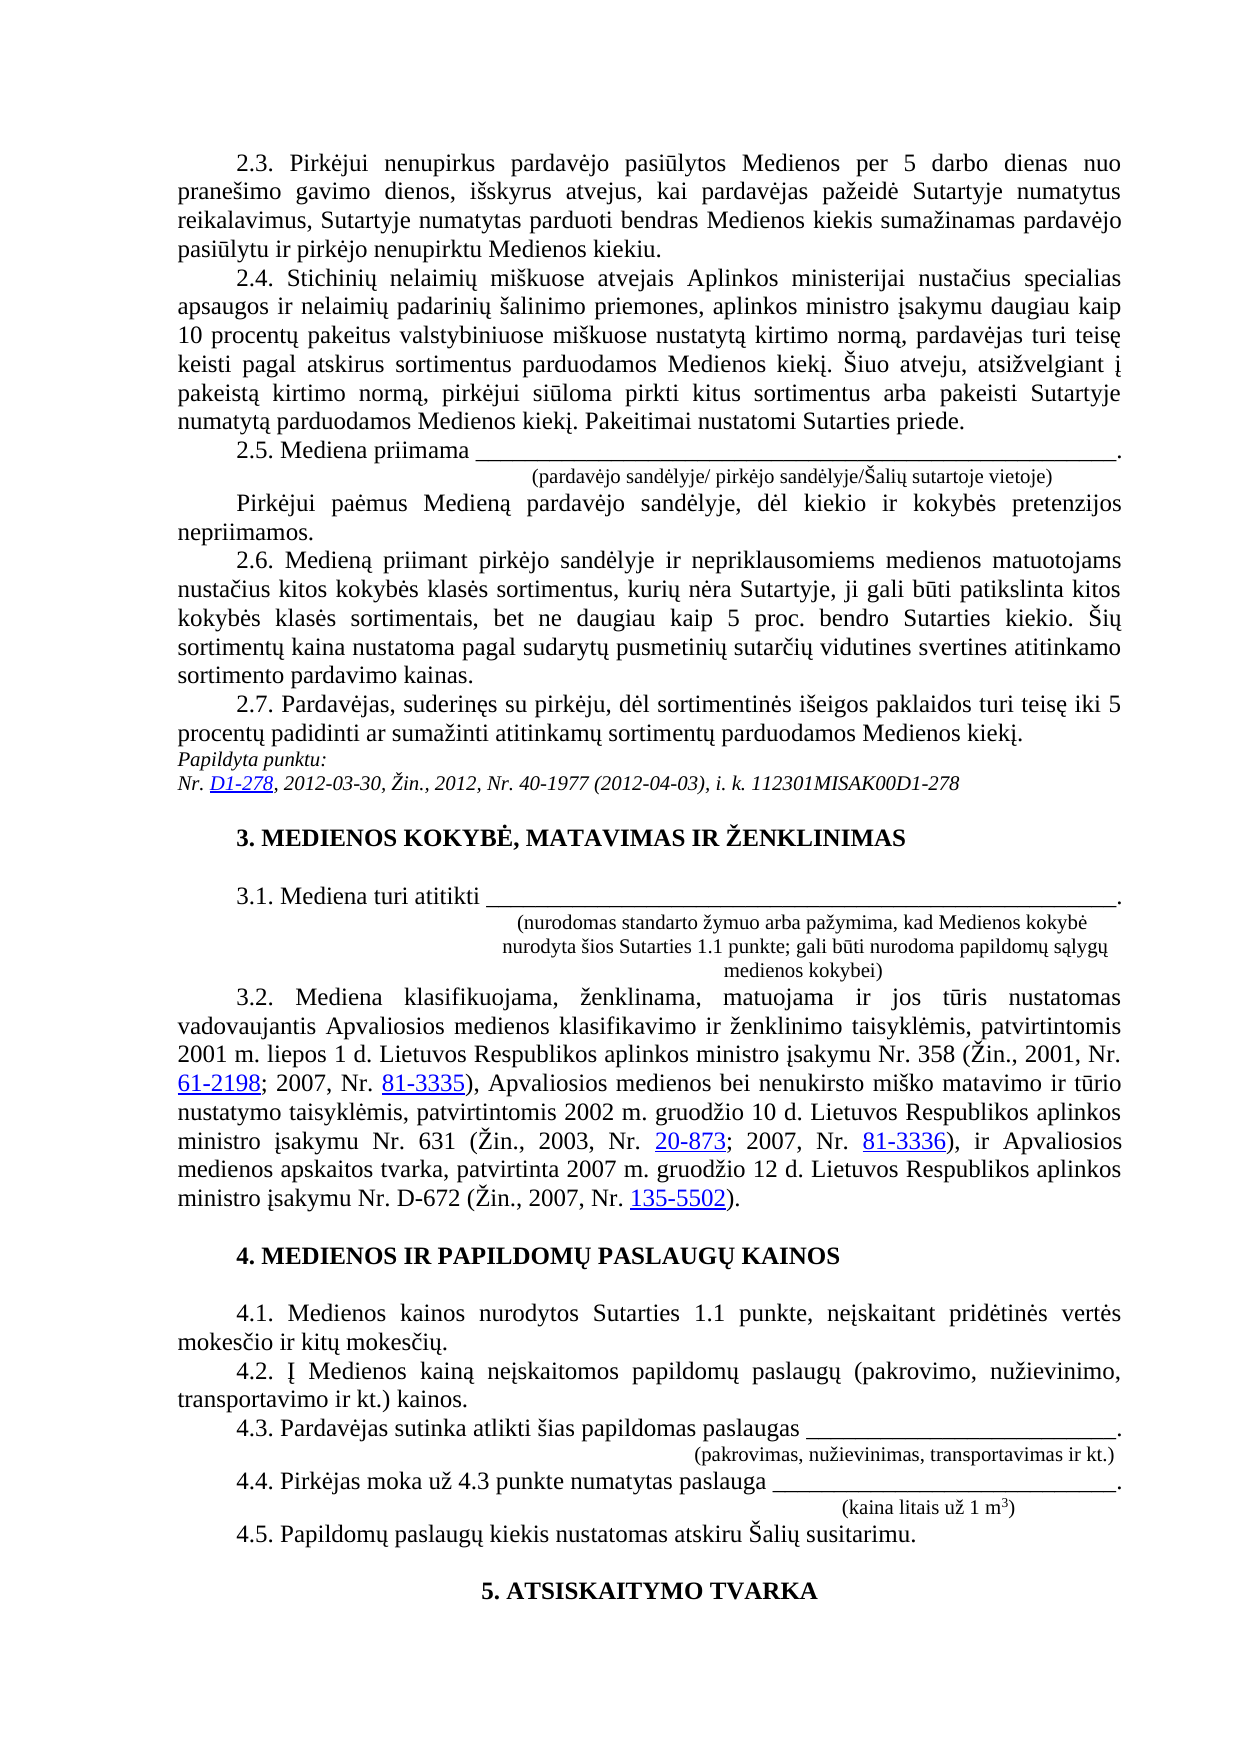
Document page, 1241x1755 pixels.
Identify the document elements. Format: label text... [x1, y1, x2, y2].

text 2.3. Pirkėjui nenupirkus pardavėjo pasiūlytos Medienos per 5 darbo dienas nuo pranešimo gavimo dienos, išskyrus atvejus, kai pardavėjas pažeidė Sutartyje numatytus reikalavimus, Sutartyje numatytas parduoti bendras Medienos kiekis sumažinamas pardavėjo pasiūlytu ir pirkėjo nenupirktu Medienos kiekiu. [177, 148, 1122, 263]
text 4.4. Pirkėjas moka už 4.3 punkte numatytas paslauga . [177, 1466, 1122, 1495]
text 5. ATSISKAITYMO TVARKA [177, 1576, 1122, 1605]
text 2.5. Mediena priimama . [177, 435, 1122, 464]
text medienos kokybei) [490, 958, 1122, 982]
text 4. MEDIENOS IR PAPILDOMŲ PASLAUGŲ KAINOS [177, 1241, 1122, 1269]
text 4.2. Į Medienos kainą neįskaitomos papildomų paslaugų (pakrovimo, nužievinimo, transportavimo ir kt.) kainos. [177, 1356, 1122, 1413]
text 2.7. Pardavėjas, suderinęs su pirkėju, dėl sortimentinės išeigos paklaidos turi teisę iki 5 procentų padidinti ar sumažinti atitinkamų sortimentų parduodamos Medienos kiekį. [177, 689, 1122, 747]
text 2.4. Stichinių nelaimių miškuose atvejais Aplinkos ministerijai nustačius specialias apsaugos ir nelaimių padarinių šalinimo priemones, aplinkos ministro įsakymu daugiau kaip 10 procentų pakeitus valstybiniuose miškuose nustatytą kirtimo normą, pardavėjas turi teisę keisti pagal atskirus sortimentus parduodamos Medienos kiekį. Šiuo atveju, atsižvelgiant į pakeistą kirtimo normą, pirkėjui siūloma pirkti kitus sortimentus arba pakeisti Sutartyje numatytą parduodamos Medienos kiekį. Pakeitimai nustatomi Sutarties priede. [177, 263, 1122, 435]
text (pakrovimas, nužievinimas, transportavimas ir kt.) [177, 1442, 1122, 1466]
text 4.1. Medienos kainos nurodytos Sutarties 1.1 punkte, neįskaitant pridėtinės vertės mokesčio ir kitų mokesčių. [177, 1298, 1122, 1356]
text 3.2. Mediena klasifikuojama, ženklinama, matuojama ir jos tūris nustatomas vadovaujantis Apvaliosios medienos klasifikavimo ir ženklinimo taisyklėmis, patvirtintomis 2001 m. liepos 1 d. Lietuvos Respublikos aplinkos ministro įsakymu Nr. 358 (Žin., 2001, Nr. 61-2198; 2007, Nr. 81-3335), Apvaliosios medienos bei nenukirsto miško matavimo ir tūrio nustatymo taisyklėmis, patvirtintomis 2002 m. gruodžio 10 d. Lietuvos Respublikos aplinkos ministro įsakymu Nr. 631 (Žin., 2003, Nr. 20-873; 2007, Nr. 81-3336), ir Apvaliosios medienos apskaitos tvarka, patvirtinta 2007 m. gruodžio 12 d. Lietuvos Respublikos aplinkos ministro įsakymu Nr. D-672 (Žin., 2007, Nr. 135-5502). [177, 982, 1122, 1212]
text (pardavėjo sandėlyje/ pirkėjo sandėlyje/Šalių sutartoje vietoje) [477, 464, 1122, 488]
text (kaina litais už 1 m3) [177, 1495, 1122, 1519]
text nurodyta šios Sutarties 1.1 punkte; gali būti nurodoma papildomų sąlygų [490, 934, 1122, 958]
text Papildyta punktu: [177, 747, 1122, 771]
text Pirkėjui paėmus Medieną pardavėjo sandėlyje, dėl kiekio ir kokybės pretenzijos nepriimamos. [177, 488, 1122, 545]
text 3. MEDIENOS KOKYBĖ, MATAVIMAS IR ŽENKLINIMAS [177, 823, 1122, 852]
text 2.6. Medieną priimant pirkėjo sandėlyje ir nepriklausomiems medienos matuotojams nustačius kitos kokybės klasės sortimentus, kurių nėra Sutartyje, ji gali būti patikslinta kitos kokybės klasės sortimentais, bet ne daugiau kaip 5 proc. bendro Sutarties kiekio. Šių sortimentų kaina nustatoma pagal sudarytų pusmetinių sutarčių vidutines svertines atitinkamo sortimento pardavimo kainas. [177, 545, 1122, 689]
text (nurodomas standarto žymuo arba pažymima, kad Medienos kokybė [490, 910, 1122, 934]
text 4.5. Papildomų paslaugų kiekis nustatomas atskiru Šalių susitarimu. [177, 1519, 1122, 1548]
text 4.3. Pardavėjas sutinka atlikti šias papildomas paslaugas . [177, 1413, 1122, 1442]
text 3.1. Mediena turi atitikti . [177, 881, 1122, 910]
text Nr. D1-278, 2012-03-30, Žin., 2012, Nr. 40-1977 (2012-04-03), i. k. 112301MISAK00D1-278 [177, 771, 1122, 795]
